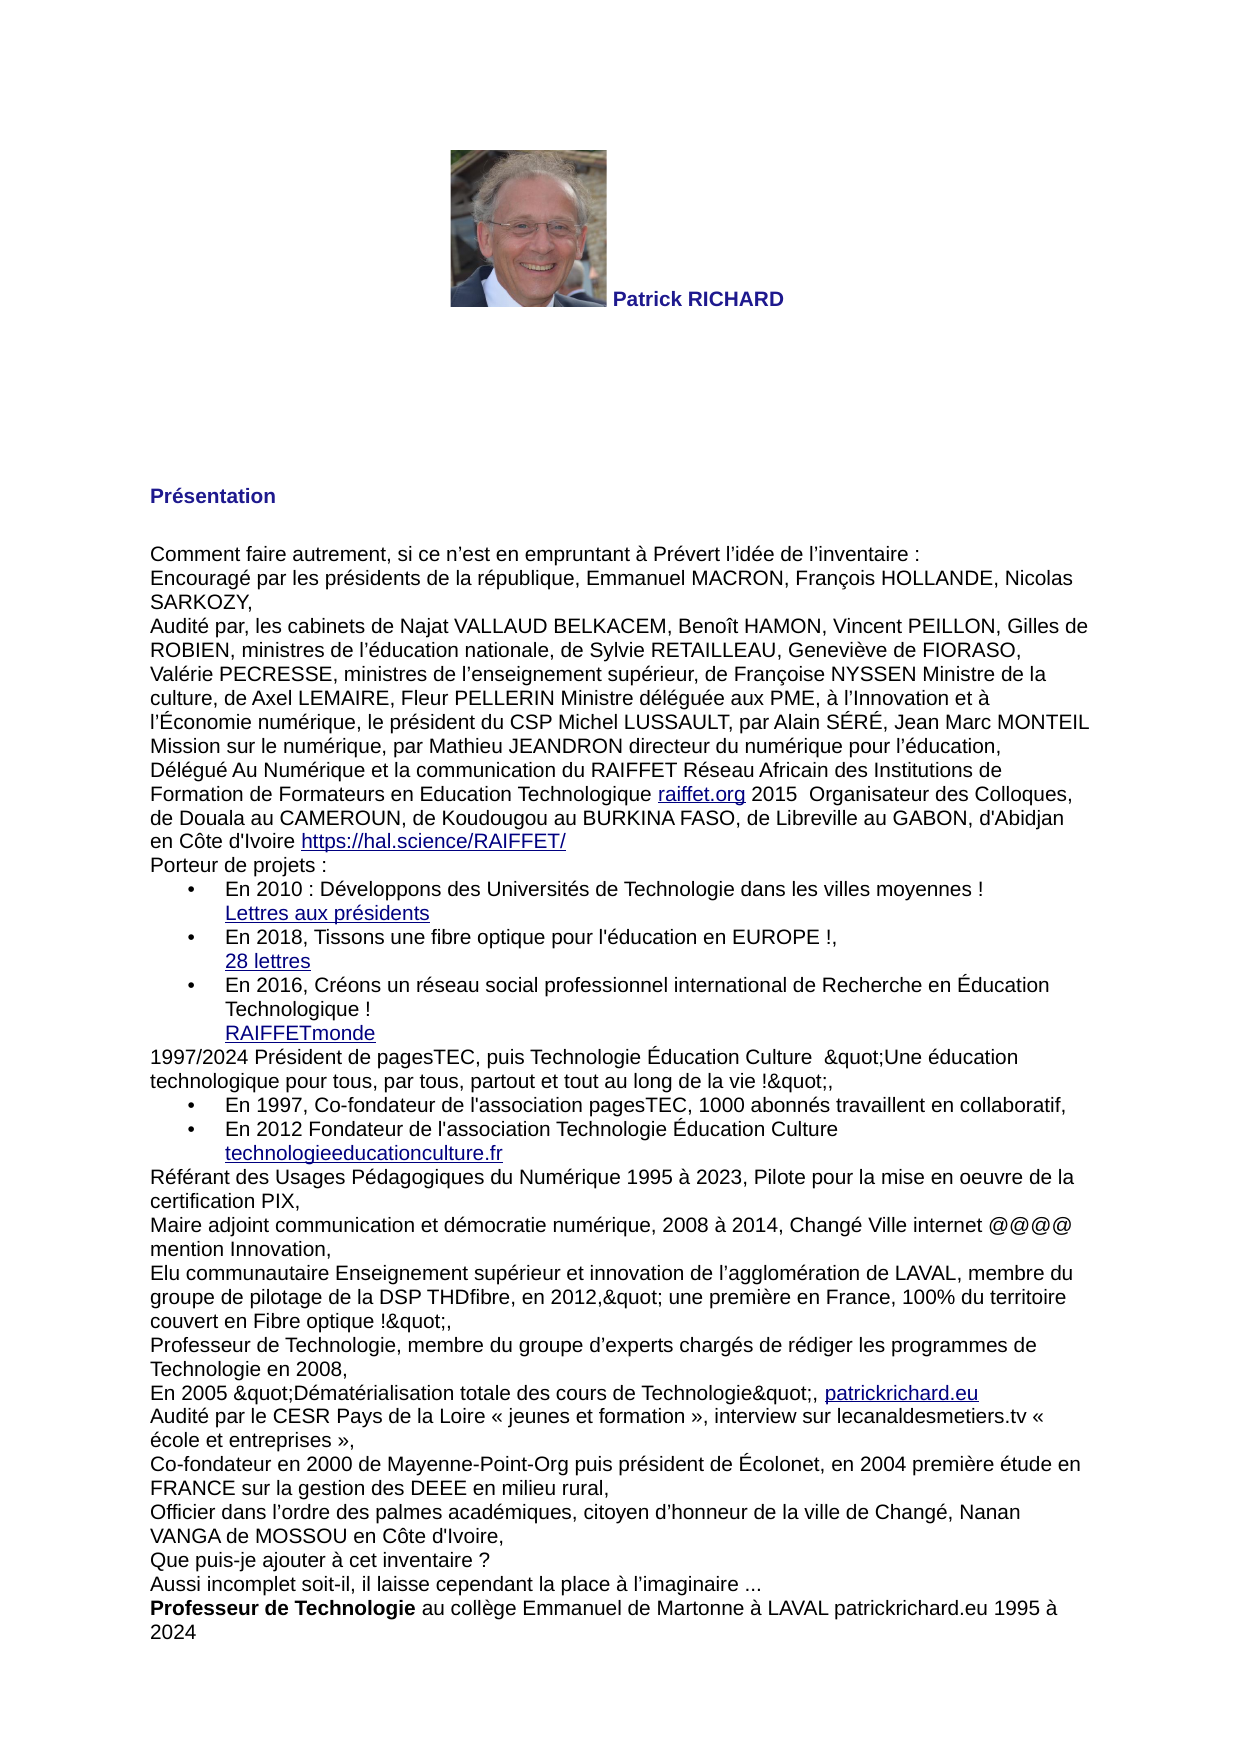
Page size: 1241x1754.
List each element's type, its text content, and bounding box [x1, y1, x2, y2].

text Délégué Au Numérique et la communication du RAIFFET Réseau Africain des Institutions de Formation de Formateurs en Education Technologique raiffet.org 2015 Organisateur des Colloques, de Douala au CAMEROUN, de Koudougou au BURKINA FASO, de Libreville au GABON, d'Abidjan en Côte d'Ivoire https://hal.science/RAIFFET/ [150, 757, 1090, 853]
list technologieeducationculture.fr [187, 1141, 1090, 1165]
text Encouragé par les présidents de la république, Emmanuel MACRON, François HOLLANDE, Nicolas SARKOZY, [150, 566, 1090, 614]
subtitle Présentation [150, 483, 1090, 507]
list Lettres aux présidents [187, 901, 1090, 925]
text Co-fondateur en 2000 de Mayenne-Point-Org puis président de Écolonet, en 2004 première étude en FRANCE sur la gestion des DEEE en milieu rural, [150, 1452, 1090, 1500]
picture [450, 150, 607, 307]
text Maire adjoint communication et démocratie numérique, 2008 à 2014, Changé Ville internet @@@@ mention Innovation, [150, 1213, 1090, 1261]
text Professeur de Technologie, membre du groupe d’experts chargés de rédiger les programmes de Technologie en 2008, [150, 1332, 1090, 1380]
text 1997/2024 Président de pagesTEC, puis Technologie Éducation Culture &quot;Une éducation technologique pour tous, par tous, partout et tout au long de la vie !&quot;, [150, 1045, 1090, 1093]
list En 2010 : Développons des Universités de Technologie dans les villes moyennes ! [187, 877, 1090, 901]
text Elu communautaire Enseignement supérieur et innovation de l’agglomération de LAVAL, membre du groupe de pilotage de la DSP THDfibre, en 2012,&quot; une première en France, 100% du territoire couvert en Fibre optique !&quot;, [150, 1261, 1090, 1332]
list En 2018, Tissons une fibre optique pour l'éducation en EUROPE !, [187, 925, 1090, 949]
text En 2005 &quot;Dématérialisation totale des cours de Technologie&quot;, patrickrichard.eu [150, 1380, 1090, 1404]
list 28 lettres [187, 949, 1090, 973]
text Aussi incomplet soit-il, il laisse cependant la place à l’imaginaire ... [150, 1572, 1090, 1596]
text Comment faire autrement, si ce n’est en empruntant à Prévert l’idée de l’inventaire : [150, 542, 1090, 566]
list En 2012 Fondateur de l'association Technologie Éducation Culture [187, 1117, 1090, 1141]
text Porteur de projets : [150, 853, 1090, 877]
list En 1997, Co-fondateur de l'association pagesTEC, 1000 abonnés travaillent en collaboratif, [187, 1093, 1090, 1117]
text Que puis-je ajouter à cet inventaire ? [150, 1548, 1090, 1572]
text Professeur de Technologie au collège Emmanuel de Martonne à LAVAL patrickrichard.eu 1995 à 2024 [150, 1596, 1090, 1644]
text Audité par, les cabinets de Najat VALLAUD BELKACEM, Benoît HAMON, Vincent PEILLON, Gilles de ROBIEN, ministres de l’éducation nationale, de Sylvie RETAILLEAU, Geneviève de FIORASO, Valérie PECRESSE, ministres de l’enseignement supérieur, de Françoise NYSSEN Ministre de la culture, de Axel LEMAIRE, Fleur PELLERIN Ministre déléguée aux PME, à l’Innovation et à l’Économie numérique, le président du CSP Michel LUSSAULT, par Alain SÉRÉ, Jean Marc MONTEIL Mission sur le numérique, par Mathieu JEANDRON directeur du numérique pour l’éducation, [150, 614, 1090, 757]
text Officier dans l’ordre des palmes académiques, citoyen d’honneur de la ville de Changé, Nanan VANGA de MOSSOU en Côte d'Ivoire, [150, 1500, 1090, 1548]
text Référant des Usages Pédagogiques du Numérique 1995 à 2023, Pilote pour la mise en oeuvre de la certification PIX, [150, 1165, 1090, 1213]
text Audité par le CESR Pays de la Loire « jeunes et formation », interview sur lecanaldesmetiers.tv « école et entreprises », [150, 1404, 1090, 1452]
list En 2016, Créons un réseau social professionnel international de Recherche en Éducation Technologique ! [187, 973, 1090, 1021]
list RAIFFETmonde [187, 1021, 1090, 1045]
subtitle Patrick RICHARD [150, 150, 1090, 311]
